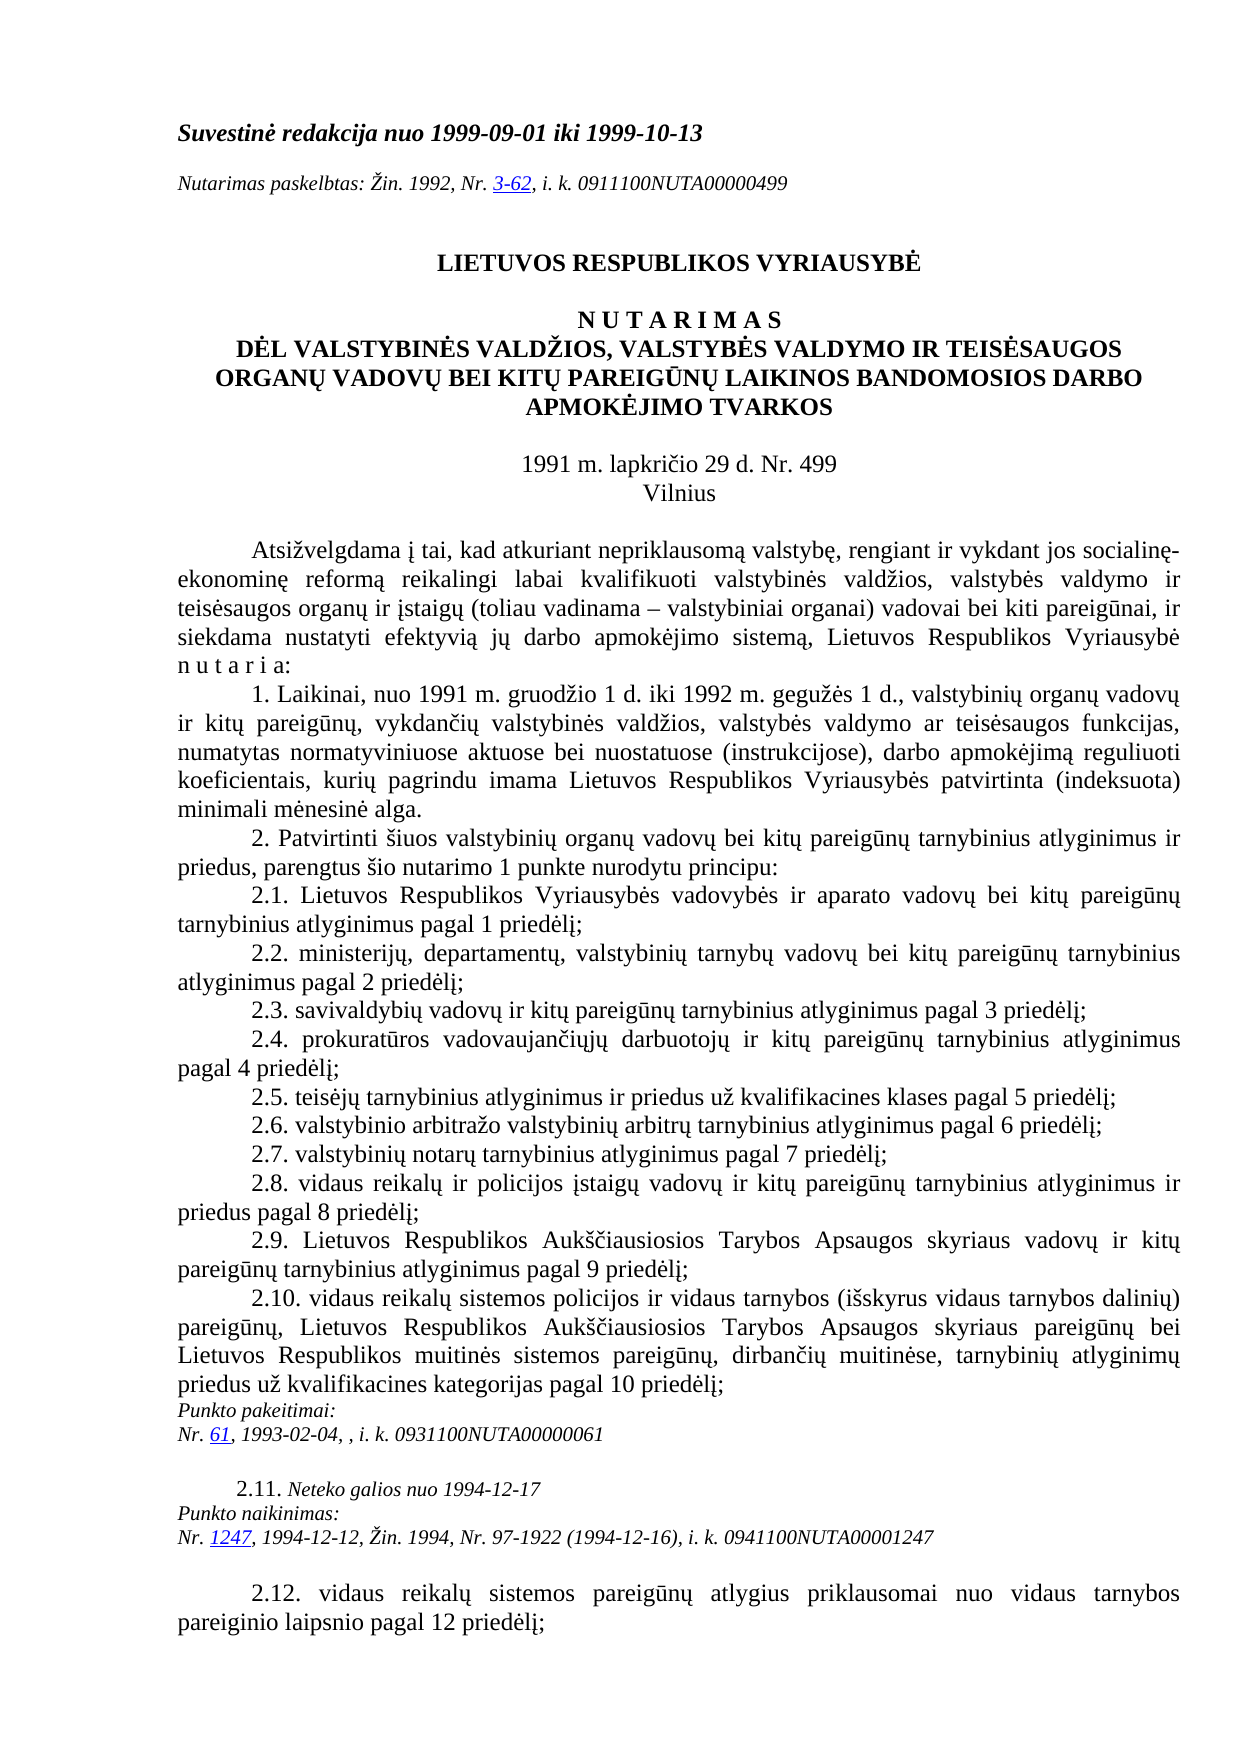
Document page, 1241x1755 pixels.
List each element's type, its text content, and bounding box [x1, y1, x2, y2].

text 1991 m. lapkričio 29 d. Nr. 499 [177, 449, 1181, 478]
text 2.4. prokuratūros vadovaujančiųjų darbuotojų ir kitų pareigūnų tarnybinius atlyginimus pagal 4 priedėlį; [177, 1024, 1181, 1082]
text 2.8. vidaus reikalų ir policijos įstaigų vadovų ir kitų pareigūnų tarnybinius atlyginimus ir priedus pagal 8 priedėlį; [177, 1168, 1181, 1225]
text Punkto naikinimas: [177, 1501, 1181, 1525]
text 2.2. ministerijų, departamentų, valstybinių tarnybų vadovų bei kitų pareigūnų tarnybinius atlyginimus pagal 2 priedėlį; [177, 938, 1181, 995]
text 2.1. Lietuvos Respublikos Vyriausybės vadovybės ir aparato vadovų bei kitų pareigūnų tarnybinius atlyginimus pagal 1 priedėlį; [177, 880, 1181, 938]
text Nr. 1247, 1994-12-12, Žin. 1994, Nr. 97-1922 (1994-12-16), i. k. 0941100NUTA00001247 [177, 1525, 1181, 1549]
text Suvestinė redakcija nuo 1999-09-01 iki 1999-10-13 [177, 118, 1181, 147]
text 2.9. Lietuvos Respublikos Aukščiausiosios Tarybos Apsaugos skyriaus vadovų ir kitų pareigūnų tarnybinius atlyginimus pagal 9 priedėlį; [177, 1225, 1181, 1283]
text DĖL VALSTYBINĖS VALDŽIOS, VALSTYBĖS VALDYMO IR TEISĖSAUGOS ORGANŲ VADOVŲ BEI KITŲ PAREIGŪNŲ LAIKINOS BANDOMOSIOS DARBO APMOKĖJIMO TVARKOS [177, 334, 1181, 420]
text Nr. 61, 1993-02-04, , i. k. 0931100NUTA00000061 [177, 1422, 1181, 1446]
text 2.10. vidaus reikalų sistemos policijos ir vidaus tarnybos (išskyrus vidaus tarnybos dalinių) pareigūnų, Lietuvos Respublikos Aukščiausiosios Tarybos Apsaugos skyriaus pareigūnų bei Lietuvos Respublikos muitinės sistemos pareigūnų, dirbančių muitinėse, tarnybinių atlyginimų priedus už kvalifikacines kategorijas pagal 10 priedėlį; [177, 1283, 1181, 1398]
text Nutarimas paskelbtas: Žin. 1992, Nr. 3-62, i. k. 0911100NUTA00000499 [177, 171, 1181, 195]
text LIETUVOS RESPUBLIKOS VYRIAUSYBĖ [177, 248, 1181, 277]
text Vilnius [177, 478, 1181, 507]
text 2.6. valstybinio arbitražo valstybinių arbitrų tarnybinius atlyginimus pagal 6 priedėlį; [177, 1110, 1181, 1139]
text 2.7. valstybinių notarų tarnybinius atlyginimus pagal 7 priedėlį; [177, 1139, 1181, 1168]
text 2.12. vidaus reikalų sistemos pareigūnų atlygius priklausomai nuo vidaus tarnybos pareiginio laipsnio pagal 12 priedėlį; [177, 1578, 1181, 1635]
text 2.11. Neteko galios nuo 1994-12-17 [177, 1475, 1181, 1501]
text N U T A R I M A S [177, 305, 1181, 334]
text 2.5. teisėjų tarnybinius atlyginimus ir priedus už kvalifikacines klases pagal 5 priedėlį; [177, 1082, 1181, 1110]
text Punkto pakeitimai: [177, 1398, 1181, 1422]
text Atsižvelgdama į tai, kad atkuriant nepriklausomą valstybę, rengiant ir vykdant jos socialinę-ekonominę reformą reikalingi labai kvalifikuoti valstybinės valdžios, valstybės valdymo ir teisėsaugos organų ir įstaigų (toliau vadinama – valstybiniai organai) vadovai bei kiti pareigūnai, ir siekdama nustatyti efektyvią jų darbo apmokėjimo sistemą, Lietuvos Respublikos Vyriausybė nutaria: [177, 535, 1181, 679]
text 2.3. savivaldybių vadovų ir kitų pareigūnų tarnybinius atlyginimus pagal 3 priedėlį; [177, 995, 1181, 1024]
text 2. Patvirtinti šiuos valstybinių organų vadovų bei kitų pareigūnų tarnybinius atlyginimus ir priedus, parengtus šio nutarimo 1 punkte nurodytu principu: [177, 823, 1181, 880]
text 1. Laikinai, nuo 1991 m. gruodžio 1 d. iki 1992 m. gegužės 1 d., valstybinių organų vadovų ir kitų pareigūnų, vykdančių valstybinės valdžios, valstybės valdymo ar teisėsaugos funkcijas, numatytas normatyviniuose aktuose bei nuostatuose (instrukcijose), darbo apmokėjimą reguliuoti koeficientais, kurių pagrindu imama Lietuvos Respublikos Vyriausybės patvirtinta (indeksuota) minimali mėnesinė alga. [177, 679, 1181, 823]
